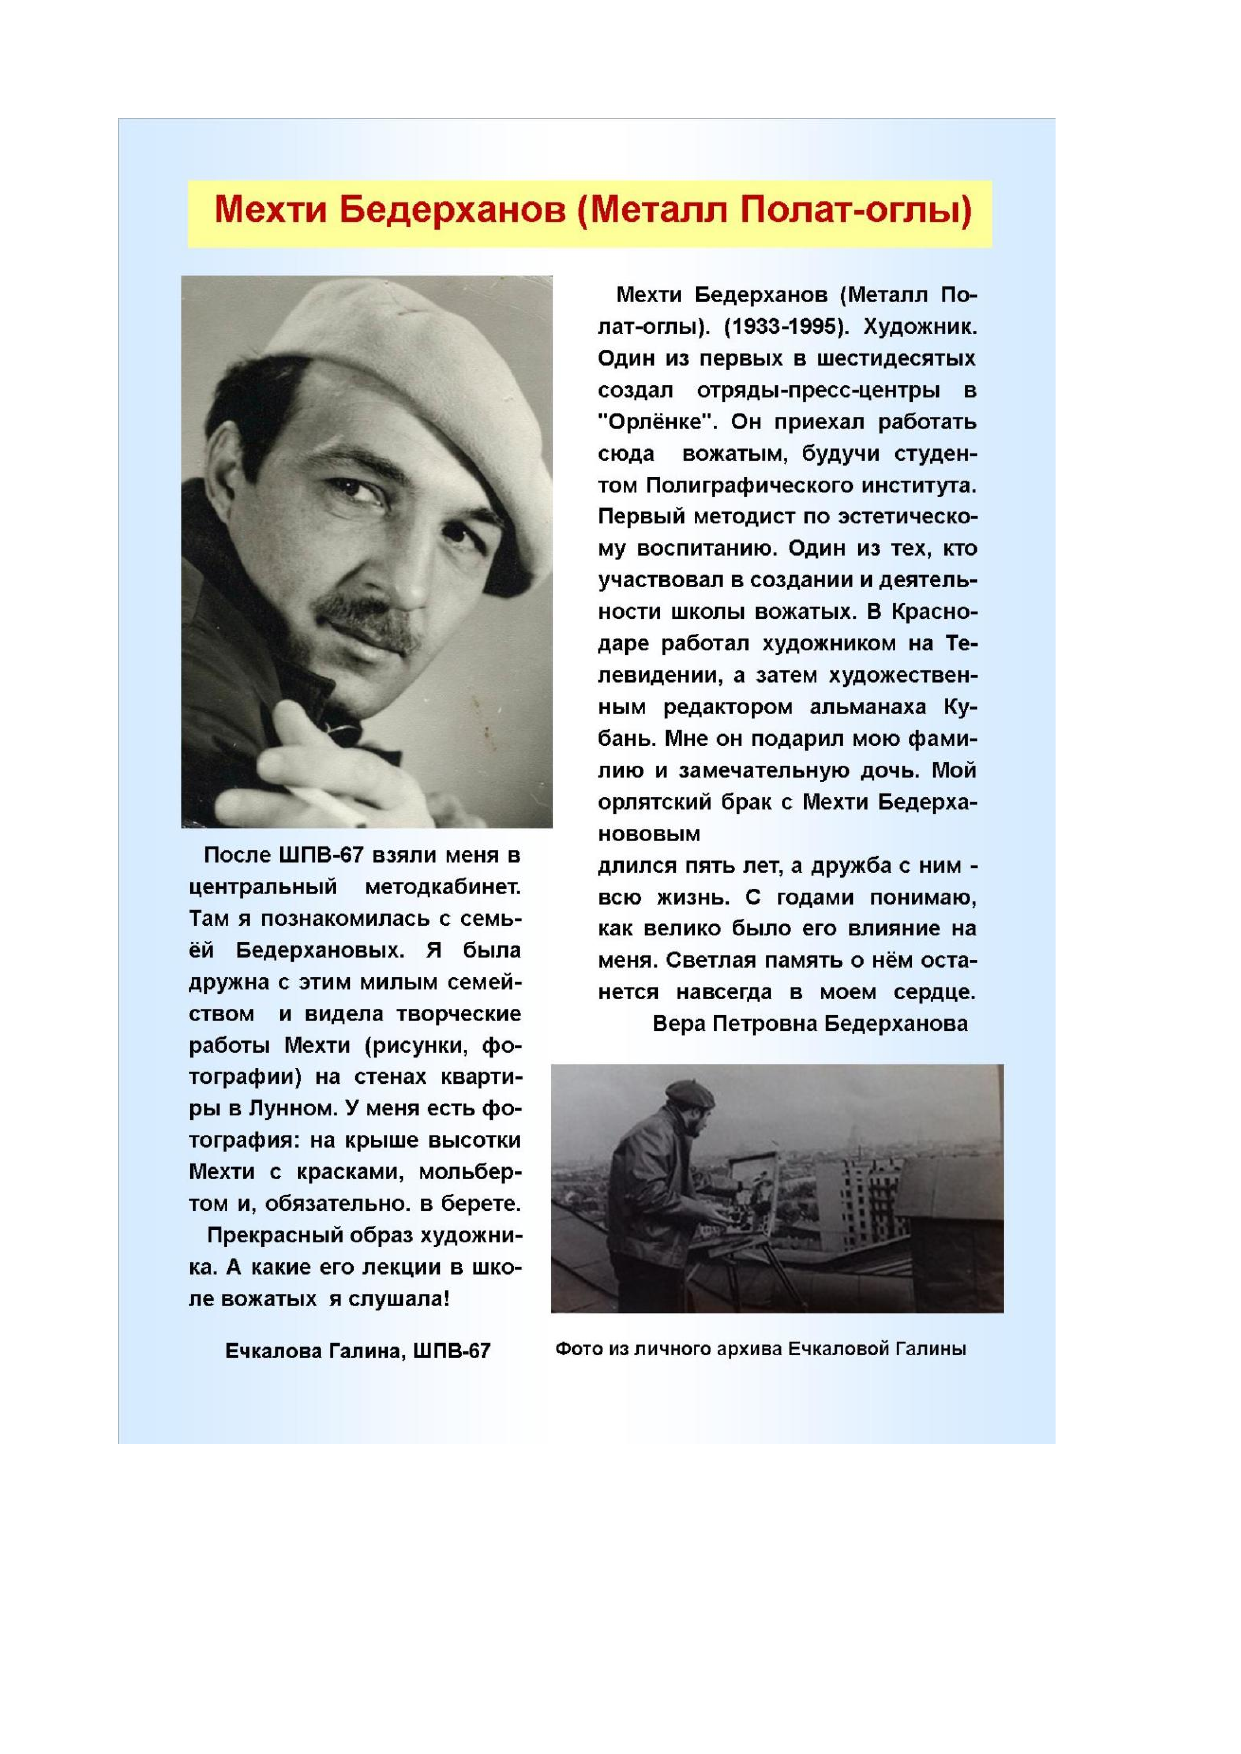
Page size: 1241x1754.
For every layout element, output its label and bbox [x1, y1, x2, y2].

picture [118, 118, 1056, 1444]
